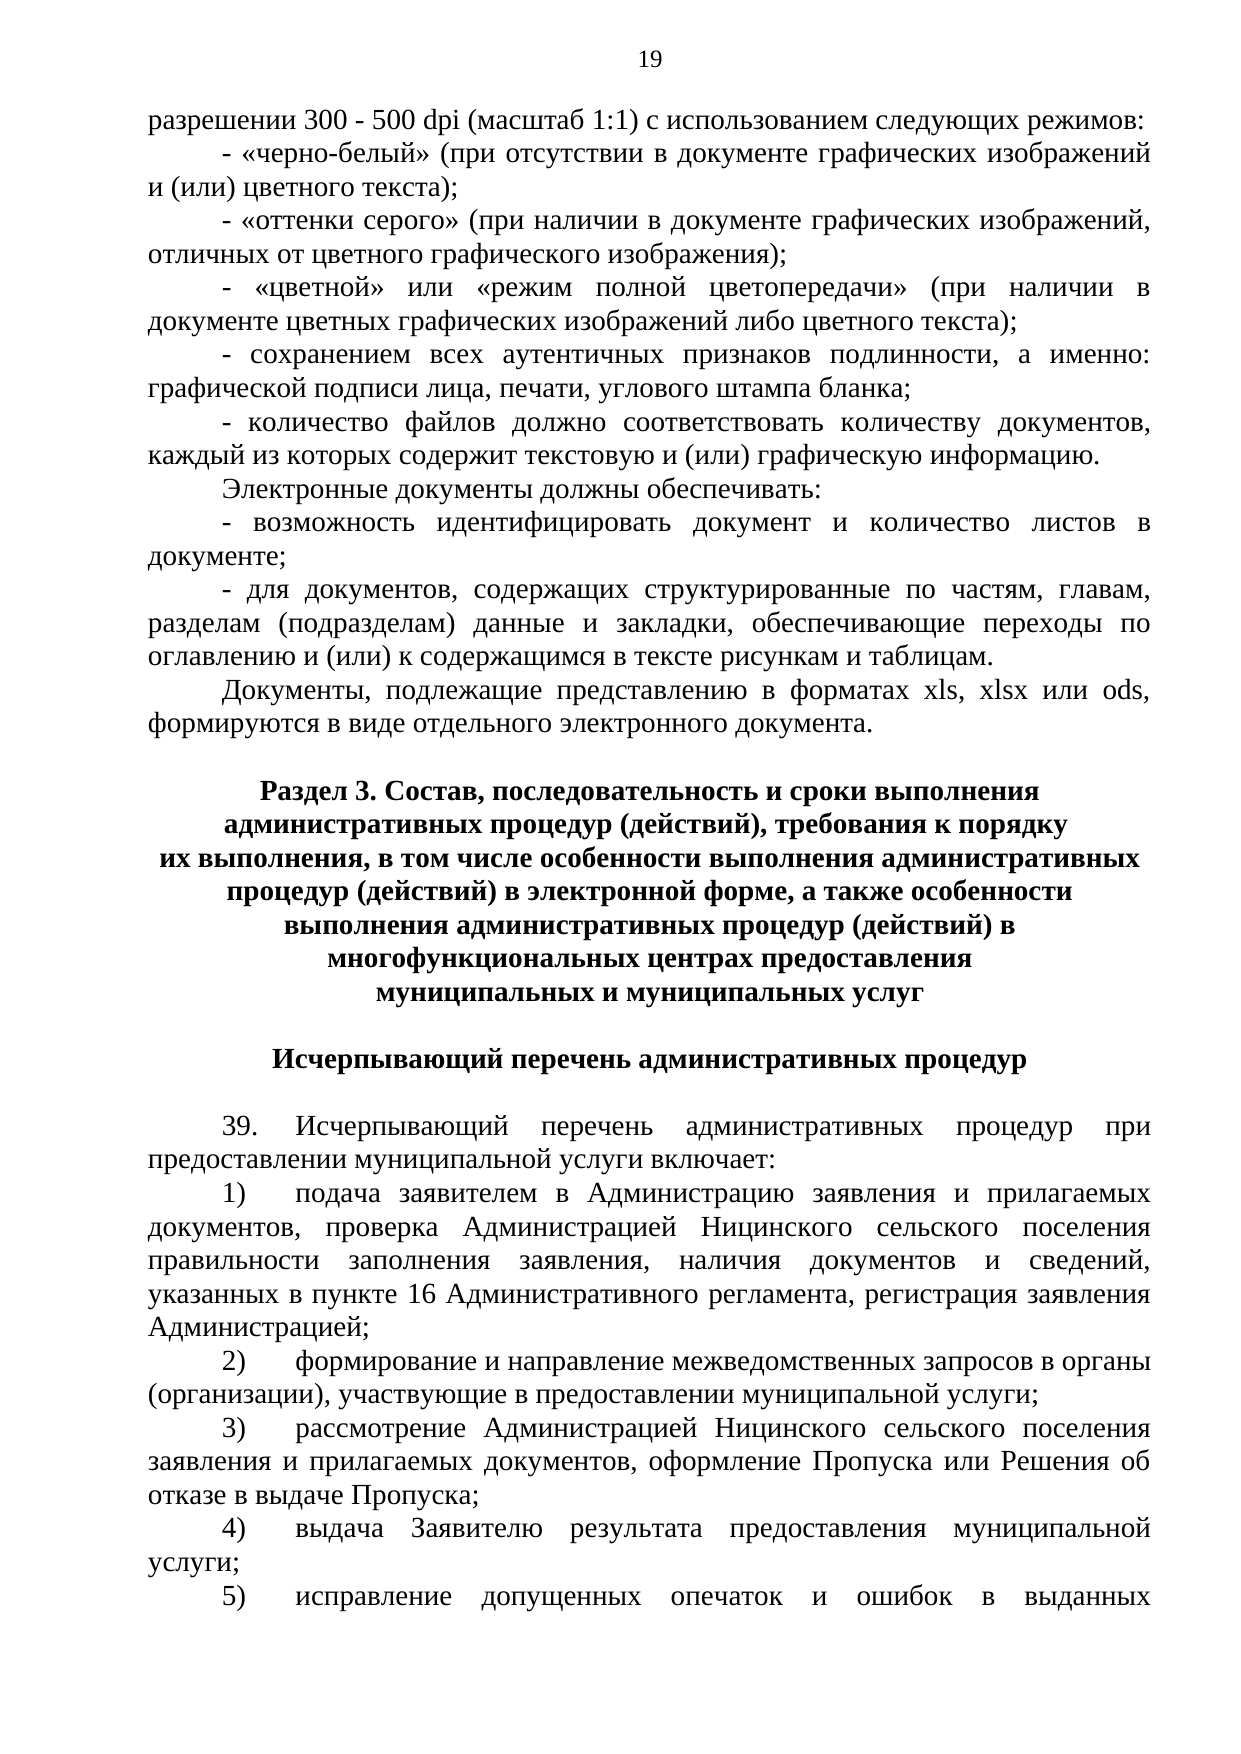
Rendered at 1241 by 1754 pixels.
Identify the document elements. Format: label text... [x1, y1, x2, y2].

title Раздел 3. Состав, последовательность и сроки выполнения административных процедур (действий), требования к порядку их выполнения, в том числе особенности выполнения административных процедур (действий) в электронной форме, а также особенности выполнения административных процедур (действий) в многофункциональных центрах предоставления [148, 773, 1152, 974]
text - сохранением всех аутентичных признаков подлинности, а именно: графической подписи лица, печати, углового штампа бланка; [148, 337, 1152, 404]
list подача заявителем в Администрацию заявления и прилагаемых документов, проверка Администрацией Ницинского сельского поселения правильности заполнения заявления, наличия документов и сведений, указанных в пункте 16 Административного регламента, регистрация заявления Администрацией; [148, 1175, 1152, 1343]
text - возможность идентифицировать документ и количество листов в документе; [148, 504, 1152, 571]
text Документы, подлежащие представлению в форматах xls, xlsx или ods, формируются в виде отдельного электронного документа. [148, 672, 1152, 739]
text Исчерпывающий перечень административных процедур [148, 1041, 1152, 1074]
list рассмотрение Администрацией Ницинского сельского поселения заявления и прилагаемых документов, оформление Пропуска или Решения об отказе в выдаче Пропуска; [148, 1410, 1152, 1511]
text Электронные документы должны обеспечивать: [148, 471, 1152, 504]
list выдача Заявителю результата предоставления муниципальной услуги; [148, 1511, 1152, 1578]
text - «цветной» или «режим полной цветопередачи» (при наличии в документе цветных графических изображений либо цветного текста); [148, 269, 1152, 337]
title муниципальных и муниципальных услуг [148, 974, 1152, 1007]
text - количество файлов должно соответствовать количеству документов, каждый из которых содержит текстовую и (или) графическую информацию. [148, 404, 1152, 471]
text - «черно-белый» (при отсутствии в документе графических изображений и (или) цветного текста); [148, 135, 1152, 202]
text разрешении 300 - 500 dpi (масштаб 1:1) с использованием следующих режимов: [148, 102, 1152, 135]
list исправление допущенных опечаток и ошибок в выданных [148, 1578, 1152, 1611]
list Исчерпывающий перечень административных процедур при предоставлении муниципальной услуги включает: [148, 1108, 1152, 1175]
text - для документов, содержащих структурированные по частям, главам, разделам (подразделам) данные и закладки, обеспечивающие переходы по оглавлению и (или) к содержащимся в тексте рисункам и таблицам. [148, 571, 1152, 672]
list формирование и направление межведомственных запросов в органы (организации), участвующие в предоставлении муниципальной услуги; [148, 1343, 1152, 1410]
text - «оттенки серого» (при наличии в документе графических изображений, отличных от цветного графического изображения); [148, 202, 1152, 269]
